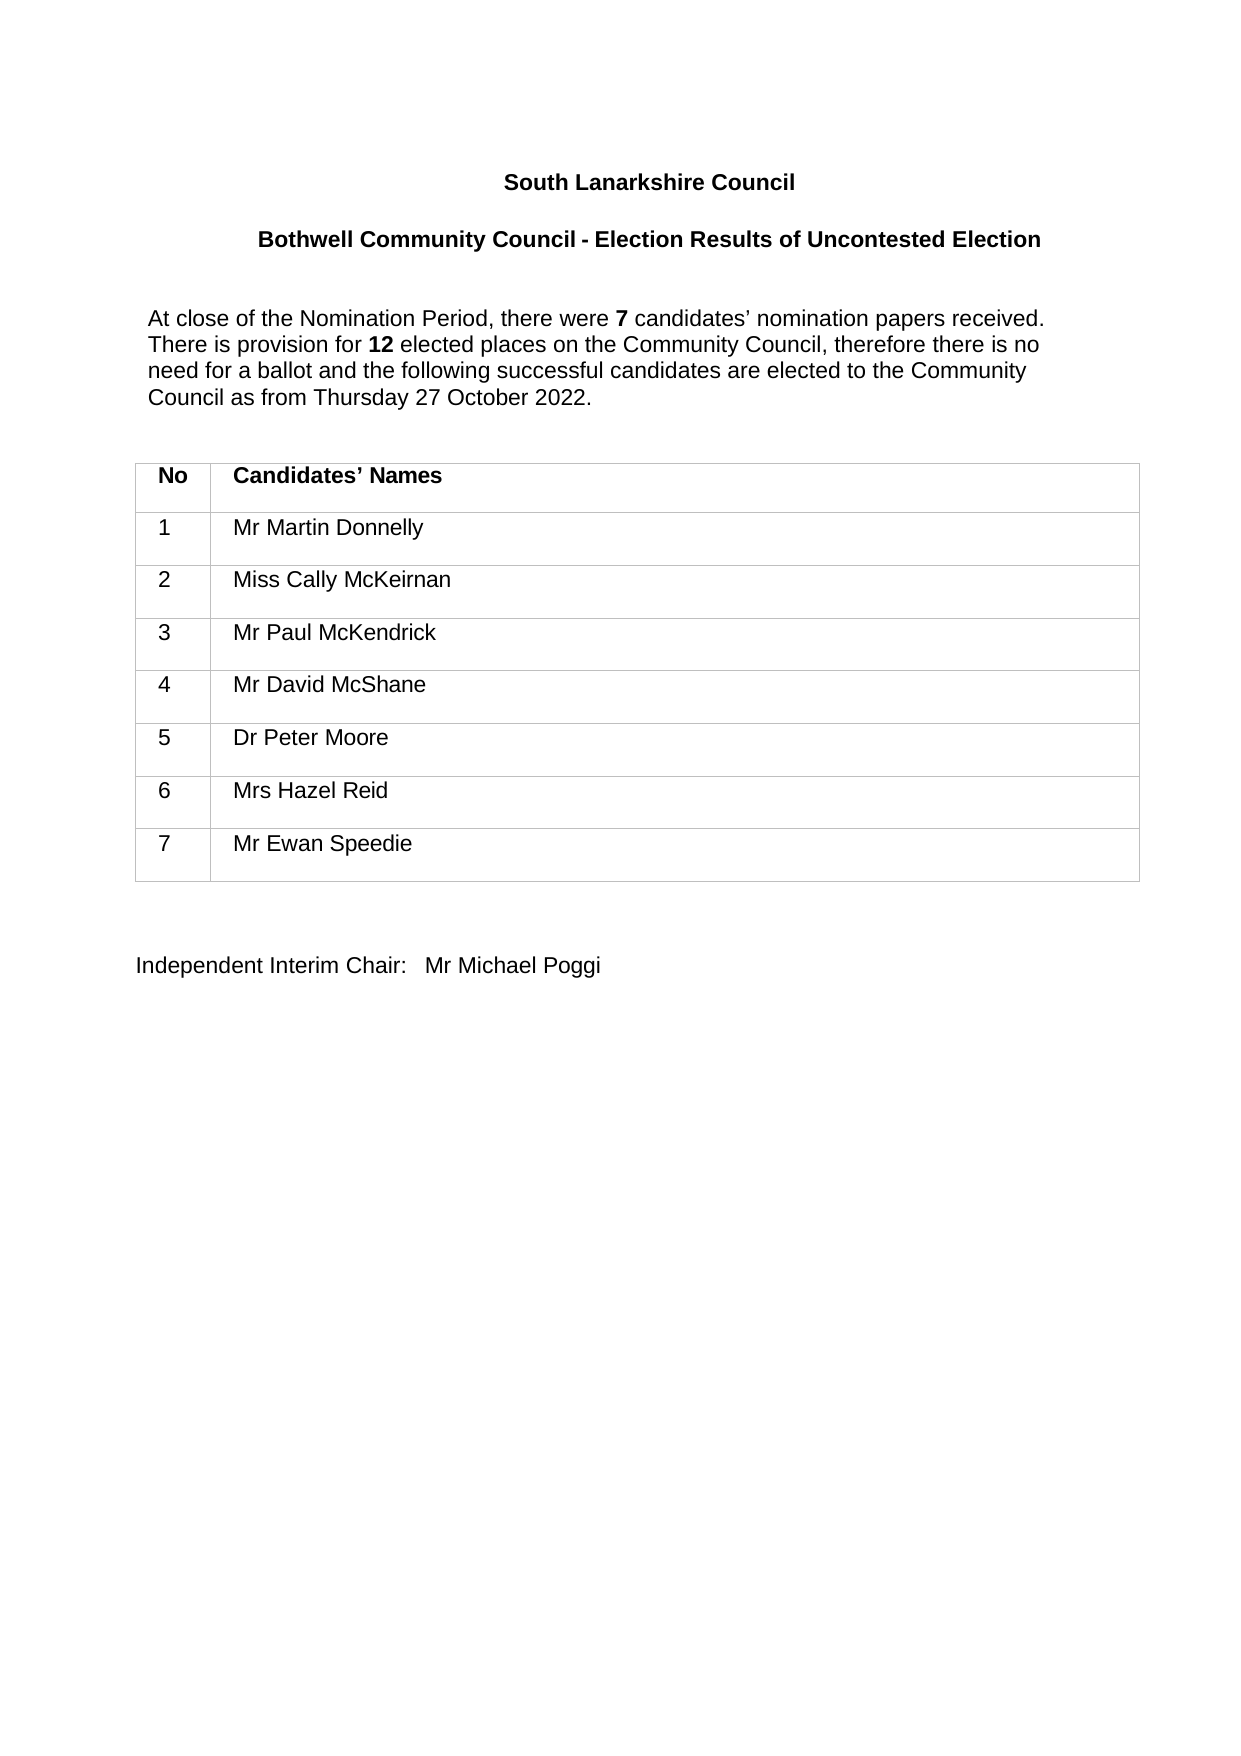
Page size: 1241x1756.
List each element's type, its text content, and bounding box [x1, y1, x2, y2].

table_cell 4 [136, 671, 210, 723]
table_header No [136, 464, 210, 512]
text At close of the Nomination Period, there were 7 candidates’ nomination papers received. There is provision for 12 elected places on the Community Council, therefore there is no need for a ballot and the following successful candidates are elected to the Community Council as from Thursday 27 October 2022. [148, 304, 1088, 410]
table_cell 7 [136, 829, 210, 881]
table_cell 3 [136, 619, 210, 670]
table_cell Mr David McShane [211, 671, 1139, 723]
table_cell Dr Peter Moore [211, 724, 1139, 776]
table_cell Mr Ewan Speedie [211, 829, 1139, 881]
table_cell 6 [136, 777, 210, 828]
table_cell Mrs Hazel Reid [211, 777, 1139, 828]
text Independent Interim Chair: Mr Michael Poggi [135, 952, 1163, 978]
table_cell 1 [136, 513, 210, 565]
table_cell 5 [136, 724, 210, 776]
table_cell Mr Martin Donnelly [211, 513, 1139, 565]
table_cell 2 [136, 566, 210, 617]
table_cell Mr Paul McKendrick [211, 619, 1139, 670]
subtitle Bothwell Community Council - Election Results of Uncontested Election [135, 226, 1163, 252]
table_cell Miss Cally McKeirnan [211, 566, 1139, 617]
text South Lanarkshire Council [135, 169, 1163, 195]
table_header Candidates’ Names [211, 464, 1139, 512]
